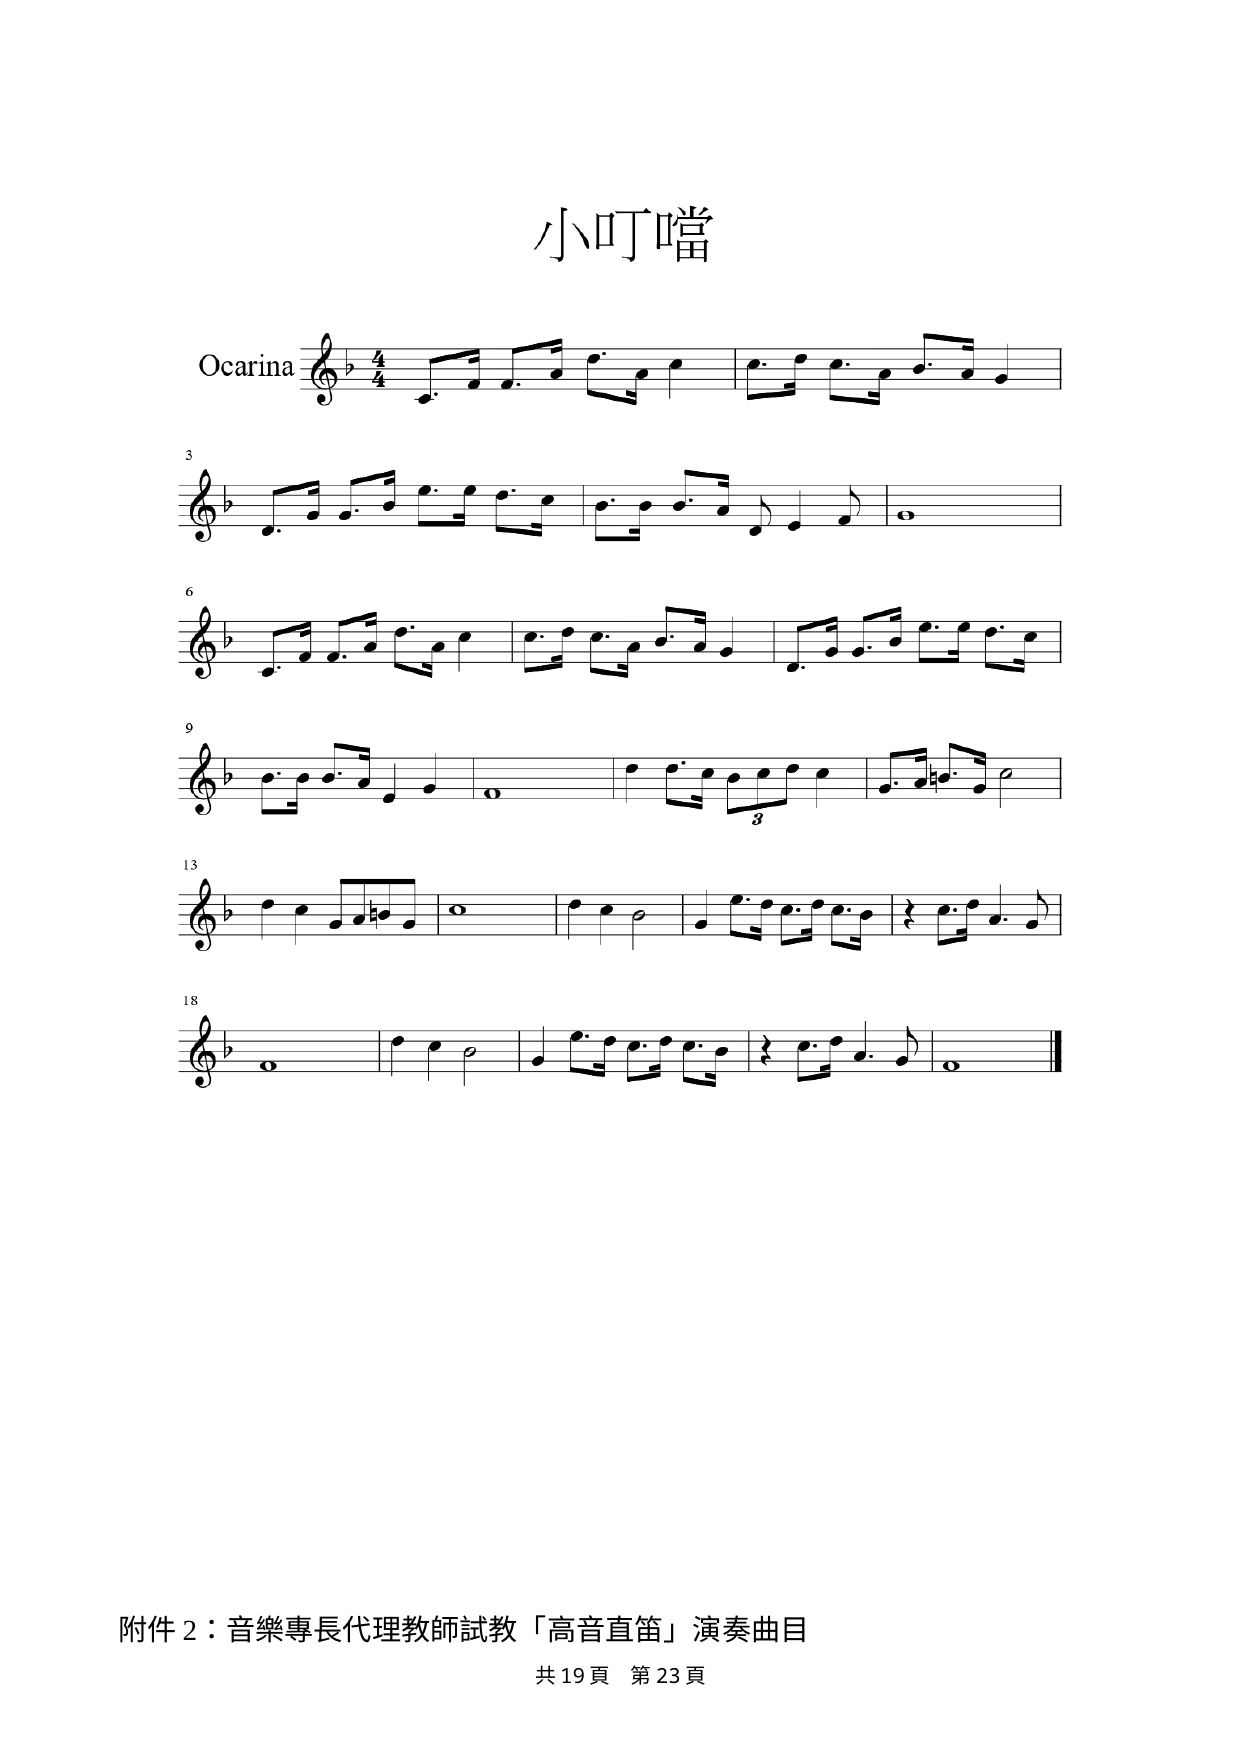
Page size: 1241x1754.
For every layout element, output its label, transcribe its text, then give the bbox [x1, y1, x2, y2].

text 附件2：音樂專長代理教師試教「高音直笛」演奏曲目 [118, 1586, 1122, 1648]
